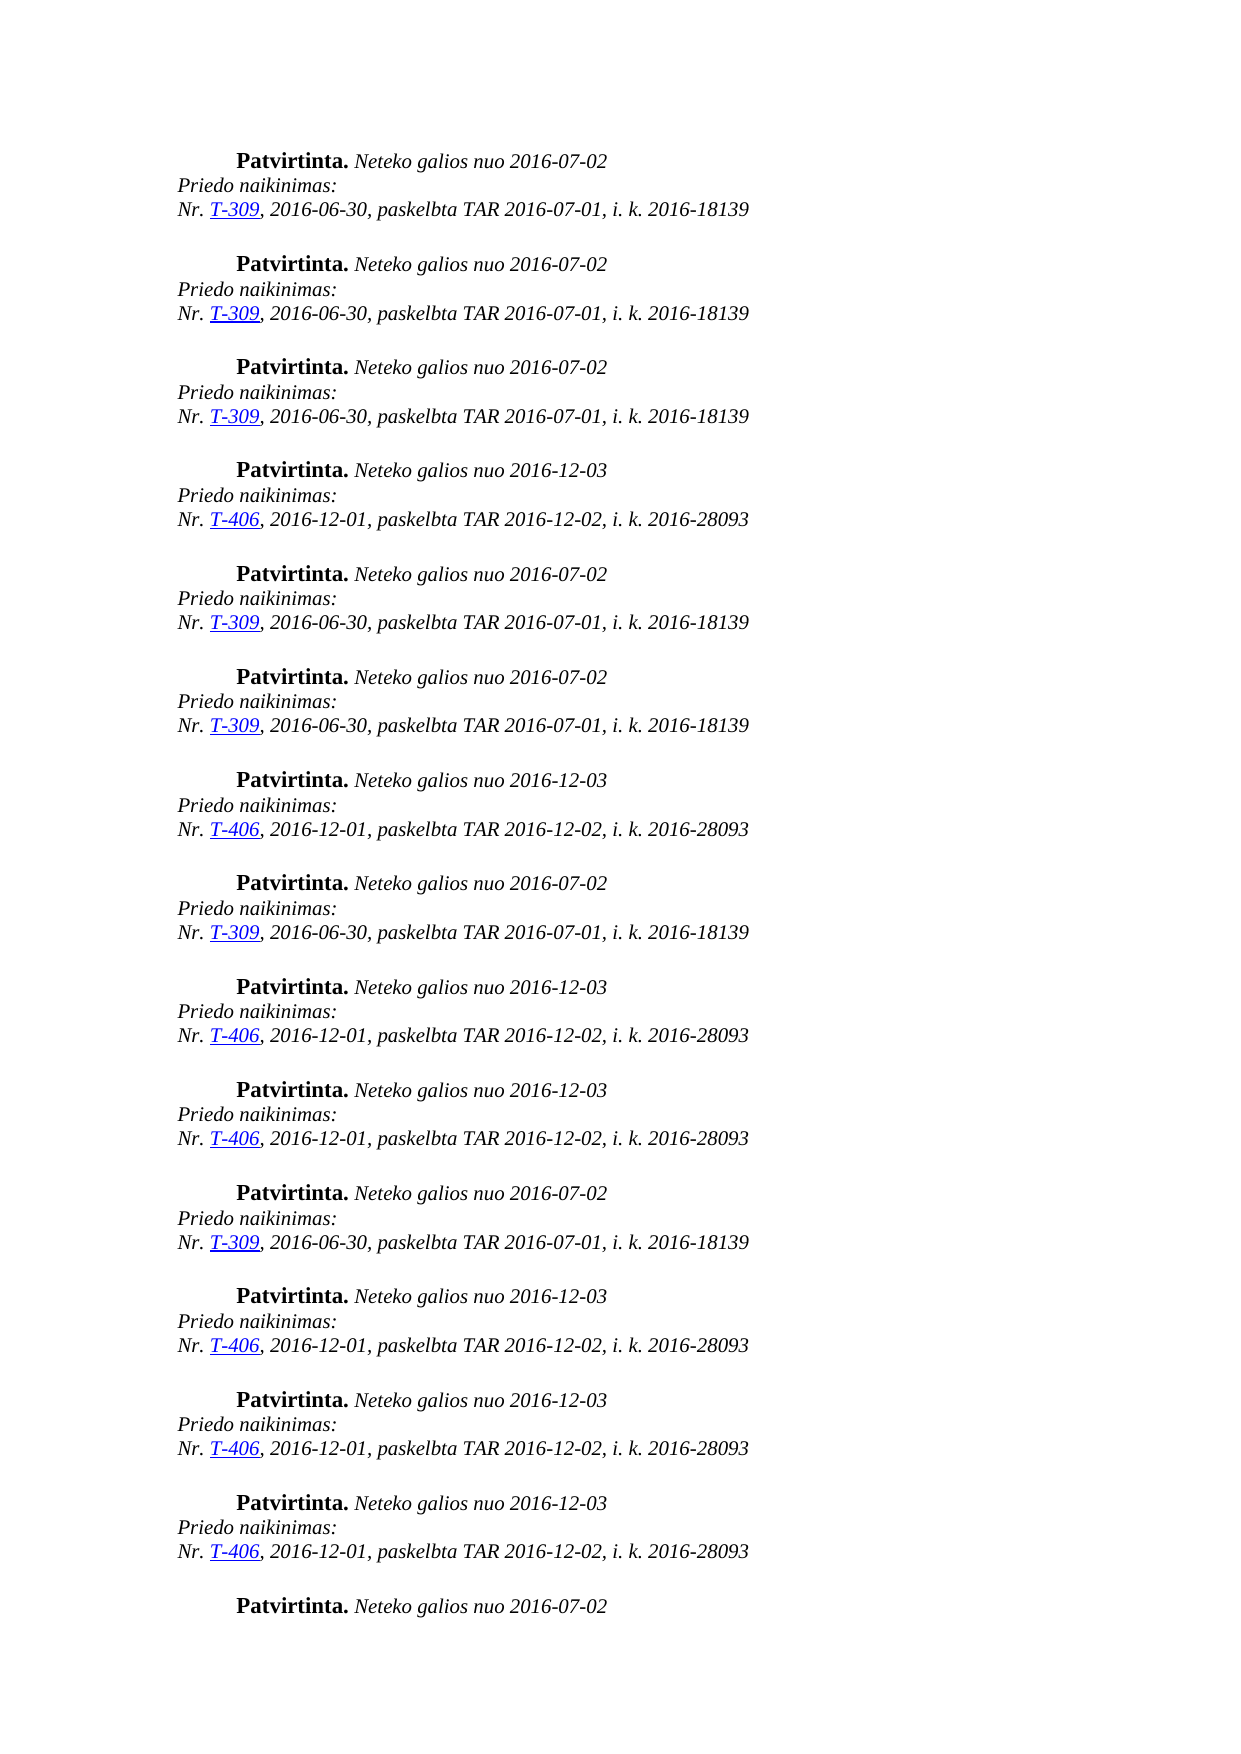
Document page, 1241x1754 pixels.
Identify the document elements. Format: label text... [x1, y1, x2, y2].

text Nr. T-309, 2016-06-30, paskelbta TAR 2016-07-01, i. k. 2016-18139 [177, 713, 1181, 737]
text Priedo naikinimas: [177, 173, 1181, 197]
text Patvirtinta. Neteko galios nuo 2016-07-02 [177, 663, 1181, 689]
text Nr. T-406, 2016-12-01, paskelbta TAR 2016-12-02, i. k. 2016-28093 [177, 1539, 1181, 1563]
text Nr. T-406, 2016-12-01, paskelbta TAR 2016-12-02, i. k. 2016-28093 [177, 1126, 1181, 1150]
text Priedo naikinimas: [177, 1412, 1181, 1436]
text Patvirtinta. Neteko galios nuo 2016-07-02 [177, 1592, 1181, 1618]
text Patvirtinta. Neteko galios nuo 2016-07-02 [177, 560, 1181, 586]
text Nr. T-309, 2016-06-30, paskelbta TAR 2016-07-01, i. k. 2016-18139 [177, 301, 1181, 324]
text Nr. T-309, 2016-06-30, paskelbta TAR 2016-07-01, i. k. 2016-18139 [177, 197, 1181, 221]
text Patvirtinta. Neteko galios nuo 2016-12-03 [177, 766, 1181, 793]
text Priedo naikinimas: [177, 793, 1181, 817]
text Priedo naikinimas: [177, 483, 1181, 507]
text Nr. T-406, 2016-12-01, paskelbta TAR 2016-12-02, i. k. 2016-28093 [177, 1333, 1181, 1357]
text Priedo naikinimas: [177, 1515, 1181, 1539]
text Patvirtinta. Neteko galios nuo 2016-07-02 [177, 869, 1181, 896]
text Nr. T-309, 2016-06-30, paskelbta TAR 2016-07-01, i. k. 2016-18139 [177, 1229, 1181, 1254]
text Nr. T-406, 2016-12-01, paskelbta TAR 2016-12-02, i. k. 2016-28093 [177, 817, 1181, 841]
text Patvirtinta. Neteko galios nuo 2016-12-03 [177, 973, 1181, 999]
text Nr. T-309, 2016-06-30, paskelbta TAR 2016-07-01, i. k. 2016-18139 [177, 610, 1181, 634]
text Priedo naikinimas: [177, 586, 1181, 610]
text Nr. T-406, 2016-12-01, paskelbta TAR 2016-12-02, i. k. 2016-28093 [177, 1436, 1181, 1460]
text Patvirtinta. Neteko galios nuo 2016-12-03 [177, 457, 1181, 483]
text Patvirtinta. Neteko galios nuo 2016-12-03 [177, 1386, 1181, 1412]
text Priedo naikinimas: [177, 1206, 1181, 1229]
text Nr. T-406, 2016-12-01, paskelbta TAR 2016-12-02, i. k. 2016-28093 [177, 507, 1181, 531]
text Patvirtinta. Neteko galios nuo 2016-07-02 [177, 250, 1181, 276]
text Patvirtinta. Neteko galios nuo 2016-12-03 [177, 1282, 1181, 1309]
text Patvirtinta. Neteko galios nuo 2016-07-02 [177, 1179, 1181, 1206]
text Patvirtinta. Neteko galios nuo 2016-07-02 [177, 147, 1181, 173]
text Priedo naikinimas: [177, 896, 1181, 920]
text Priedo naikinimas: [177, 1102, 1181, 1126]
text Nr. T-309, 2016-06-30, paskelbta TAR 2016-07-01, i. k. 2016-18139 [177, 920, 1181, 944]
text Nr. T-309, 2016-06-30, paskelbta TAR 2016-07-01, i. k. 2016-18139 [177, 404, 1181, 428]
text Priedo naikinimas: [177, 999, 1181, 1023]
text Patvirtinta. Neteko galios nuo 2016-12-03 [177, 1489, 1181, 1515]
text Priedo naikinimas: [177, 276, 1181, 301]
text Patvirtinta. Neteko galios nuo 2016-12-03 [177, 1076, 1181, 1102]
text Priedo naikinimas: [177, 1309, 1181, 1333]
text Priedo naikinimas: [177, 689, 1181, 713]
text Nr. T-406, 2016-12-01, paskelbta TAR 2016-12-02, i. k. 2016-28093 [177, 1023, 1181, 1047]
text Patvirtinta. Neteko galios nuo 2016-07-02 [177, 353, 1181, 380]
text Priedo naikinimas: [177, 380, 1181, 404]
